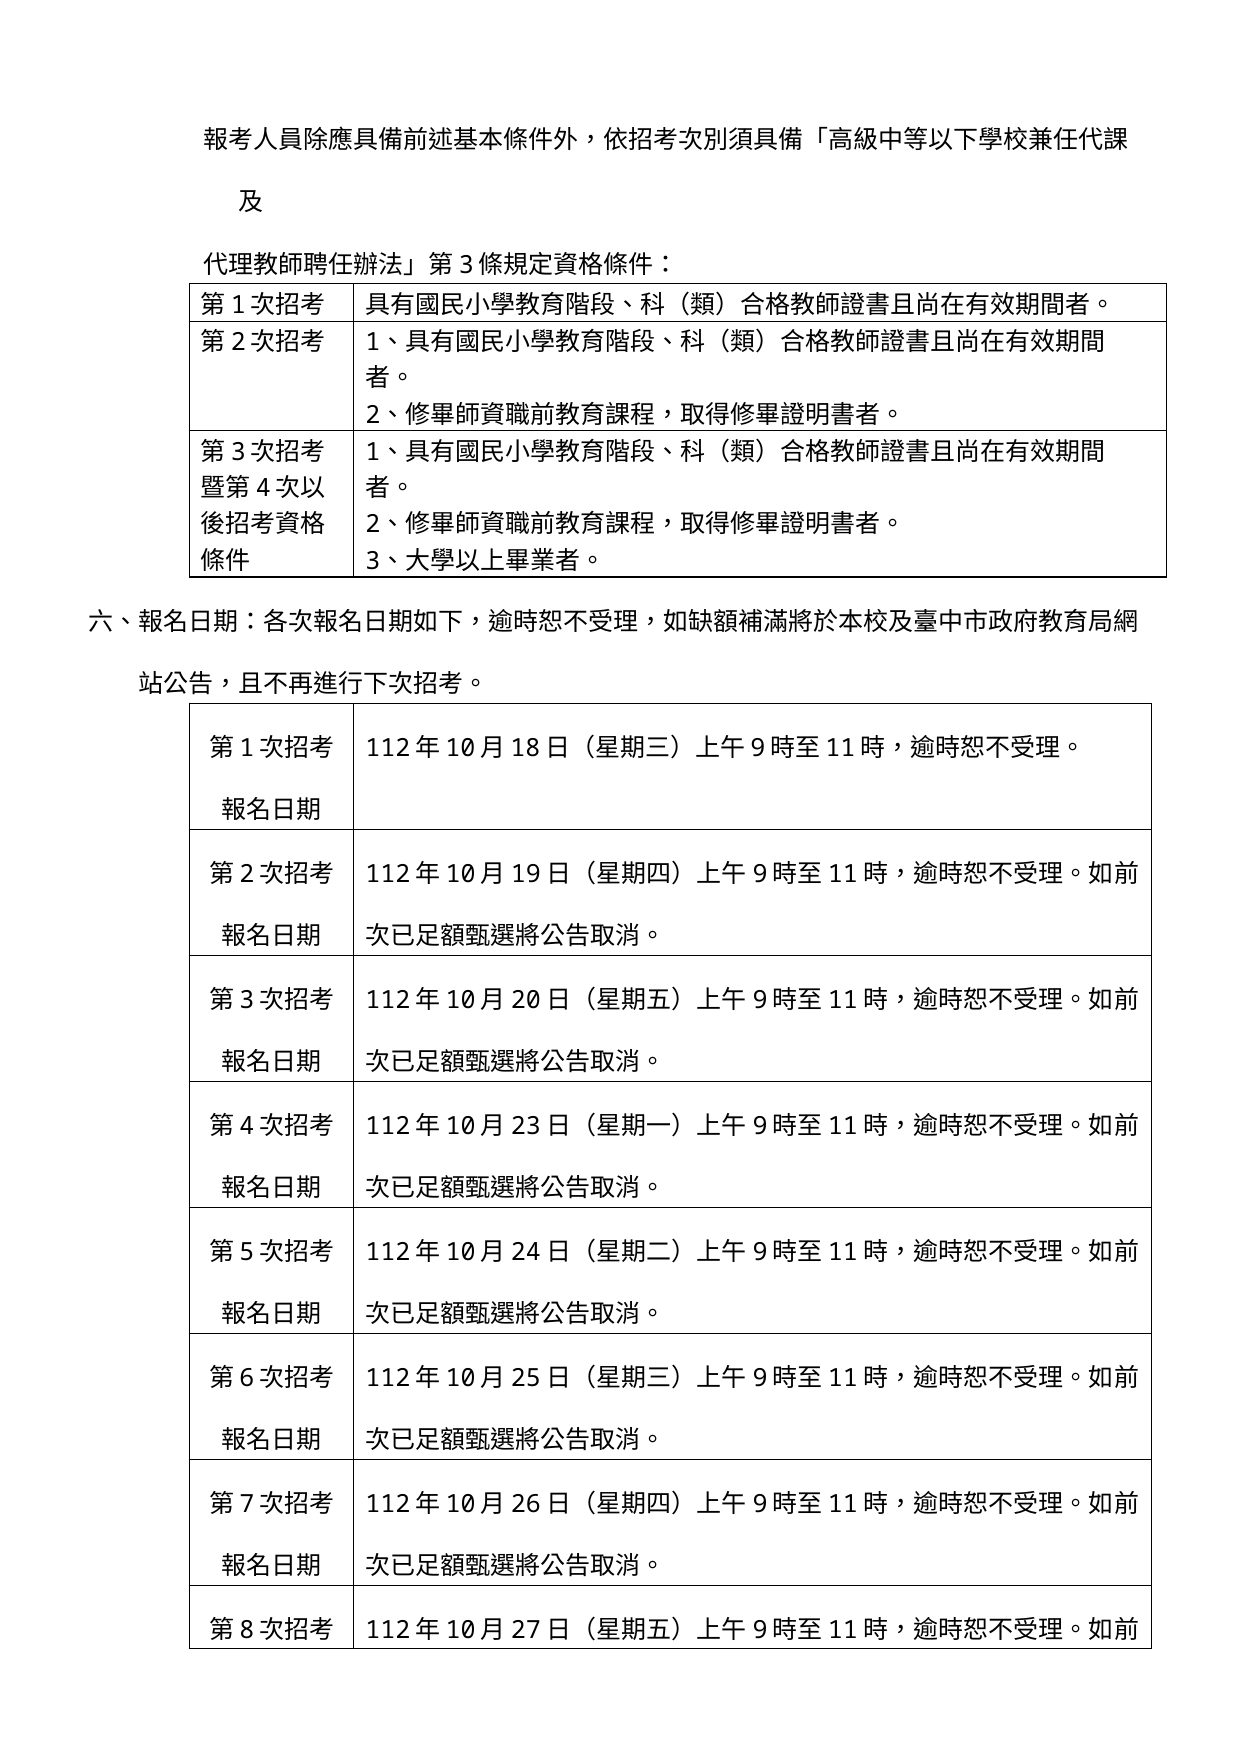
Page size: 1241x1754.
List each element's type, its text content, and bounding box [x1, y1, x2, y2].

table_cell 112年10月25日（星期三）上午9時至11時，逾時恕不受理。如前次已足額甄選將公告取消。 [354, 1334, 1151, 1459]
table_cell 112年10月23日（星期一）上午9時至11時，逾時恕不受理。如前次已足額甄選將公告取消。 [354, 1082, 1151, 1207]
table_header 第1次招考 [190, 284, 353, 321]
table_cell 第8次招考 [190, 1586, 353, 1648]
table_header 具有國民小學教育階段、科（類）合格教師證書且尚在有效期間者。 [354, 284, 1166, 321]
table_cell 第7次招考報名日期 [190, 1460, 353, 1585]
table_cell 第5次招考報名日期 [190, 1208, 353, 1333]
table_cell 第2次招考報名日期 [190, 830, 353, 954]
table_cell 第3次招考報名日期 [190, 956, 353, 1081]
table_cell 112年10月24日（星期二）上午9時至11時，逾時恕不受理。如前次已足額甄選將公告取消。 [354, 1208, 1151, 1333]
table_cell 第4次招考報名日期 [190, 1082, 353, 1207]
table_cell 1、具有國民小學教育階段、科（類）合格教師證書且尚在有效期間者。 2、修畢師資職前教育課程，取得修畢證明書者。 [354, 322, 1166, 430]
table_header 112年10月18日（星期三）上午9時至11時，逾時恕不受理。 [354, 704, 1151, 828]
table_cell 第6次招考報名日期 [190, 1334, 353, 1459]
text 代理教師聘任辦法」第3條規定資格條件： [189, 221, 1152, 283]
table_cell 第2次招考 [190, 322, 353, 430]
table_cell 112年10月27日（星期五）上午9時至11時，逾時恕不受理。如前 [354, 1586, 1151, 1648]
text 報考人員除應具備前述基本條件外，依招考次別須具備「高級中等以下學校兼任代課及 [189, 96, 1152, 221]
table_cell 第3次招考暨第4次以後招考資格條件 [190, 431, 353, 576]
table_cell 112年10月20日（星期五）上午9時至11時，逾時恕不受理。如前次已足額甄選將公告取消。 [354, 956, 1151, 1081]
table_cell 112年10月26日（星期四）上午9時至11時，逾時恕不受理。如前次已足額甄選將公告取消。 [354, 1460, 1151, 1585]
table_header 第1次招考報名日期 [190, 704, 353, 828]
table_cell 1、具有國民小學教育階段、科（類）合格教師證書且尚在有效期間者。 2、修畢師資職前教育課程，取得修畢證明書者。 3、大學以上畢業者。 [354, 431, 1166, 576]
table_cell 112年10月19日（星期四）上午9時至11時，逾時恕不受理。如前次已足額甄選將公告取消。 [354, 830, 1151, 954]
text 六、報名日期：各次報名日期如下，逾時恕不受理，如缺額補滿將於本校及臺中市政府教育局網站公告，且不再進行下次招考。 [89, 577, 1152, 702]
